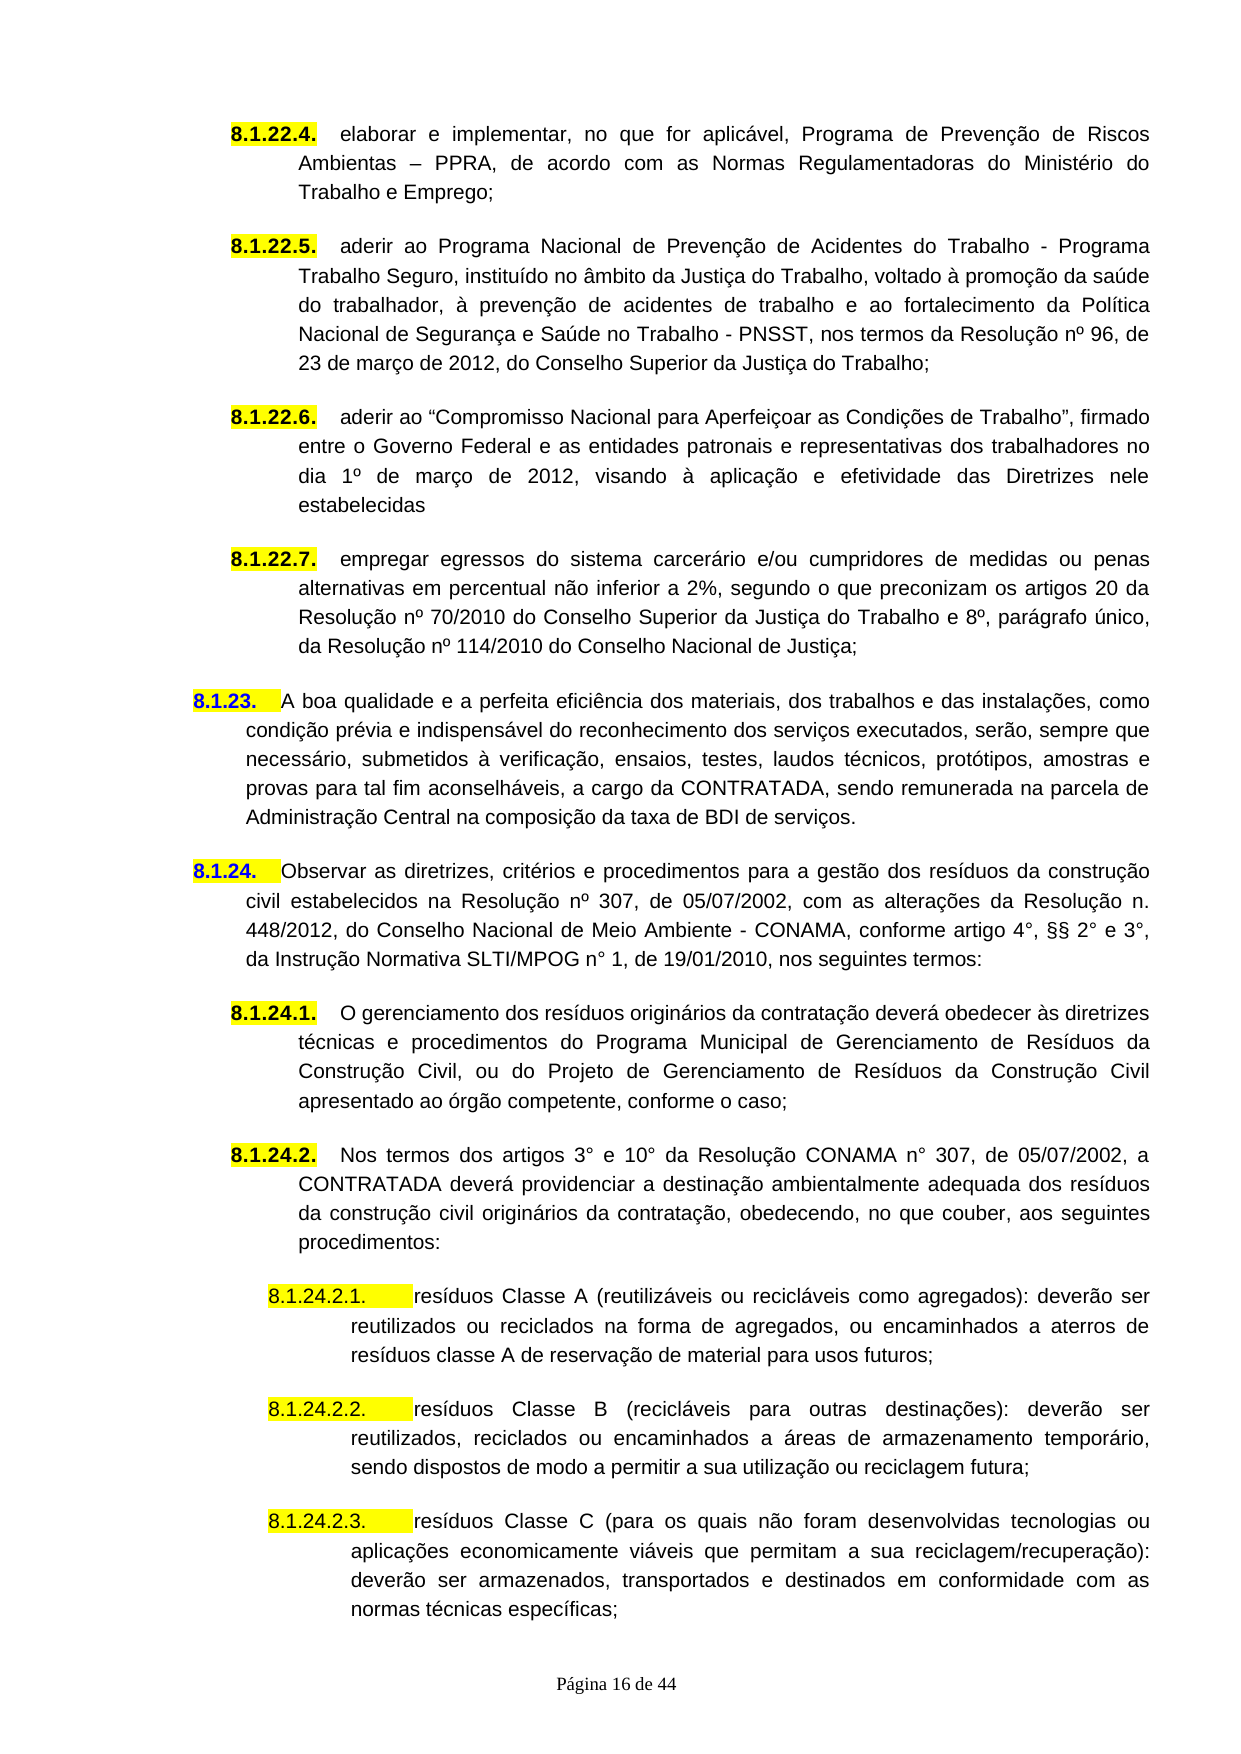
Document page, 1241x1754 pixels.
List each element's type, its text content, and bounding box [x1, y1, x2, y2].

list aderir ao Programa Nacional de Prevenção de Acidentes do Trabalho - Programa Trabalho Seguro, instituído no âmbito da Justiça do Trabalho, voltado à promoção da saúde do trabalhador, à prevenção de acidentes de trabalho e ao fortalecimento da Política Nacional de Segurança e Saúde no Trabalho - PNSST, nos termos da Resolução nº 96, de 23 de março de 2012, do Conselho Superior da Justiça do Trabalho; [231, 231, 1151, 376]
list elaborar e implementar, no que for aplicável, Programa de Prevenção de Riscos Ambientas – PPRA, de acordo com as Normas Regulamentadoras do Ministério do Trabalho e Emprego; [231, 118, 1151, 206]
list O gerenciamento dos resíduos originários da contratação deverá obedecer às diretrizes técnicas e procedimentos do Programa Municipal de Gerenciamento de Resíduos da Construção Civil, ou do Projeto de Gerenciamento de Resíduos da Construção Civil apresentado ao órgão competente, conforme o caso; [231, 997, 1151, 1114]
list resíduos Classe B (recicláveis para outras destinações): deverão ser reutilizados, reciclados ou encaminhados a áreas de armazenamento temporário, sendo dispostos de modo a permitir a sua utilização ou reciclagem futura; [268, 1393, 1151, 1481]
list empregar egressos do sistema carcerário e/ou cumpridores de medidas ou penas alternativas em percentual não inferior a 2%, segundo o que preconizam os artigos 20 da Resolução nº 70/2010 do Conselho Superior da Justiça do Trabalho e 8º, parágrafo único, da Resolução nº 114/2010 do Conselho Nacional de Justiça; [231, 543, 1151, 660]
list Observar as diretrizes, critérios e procedimentos para a gestão dos resíduos da construção civil estabelecidos na Resolução nº 307, de 05/07/2002, com as alterações da Resolução n. 448/2012, do Conselho Nacional de Meio Ambiente - CONAMA, conforme artigo 4°, §§ 2° e 3°, da Instrução Normativa SLTI/MPOG n° 1, de 19/01/2010, nos seguintes termos: [193, 856, 1151, 972]
list Nos termos dos artigos 3° e 10° da Resolução CONAMA n° 307, de 05/07/2002, a CONTRATADA deverá providenciar a destinação ambientalmente adequada dos resíduos da construção civil originários da contratação, obedecendo, no que couber, aos seguintes procedimentos: [231, 1139, 1151, 1256]
list resíduos Classe C (para os quais não foram desenvolvidas tecnologias ou aplicações economicamente viáveis que permitam a sua reciclagem/recuperação): deverão ser armazenados, transportados e destinados em conformidade com as normas técnicas específicas; [268, 1506, 1151, 1622]
list A boa qualidade e a perfeita eficiência dos materiais, dos trabalhos e das instalações, como condição prévia e indispensável do reconhecimento dos serviços executados, serão, sempre que necessário, submetidos à verificação, ensaios, testes, laudos técnicos, protótipos, amostras e provas para tal fim aconselháveis, a cargo da CONTRATADA, sendo remunerada na parcela de Administração Central na composição da taxa de BDI de serviços. [193, 685, 1151, 831]
list aderir ao “Compromisso Nacional para Aperfeiçoar as Condições de Trabalho”, firmado entre o Governo Federal e as entidades patronais e representativas dos trabalhadores no dia 1º de março de 2012, visando à aplicação e efetividade das Diretrizes nele estabelecidas [231, 401, 1151, 518]
list resíduos Classe A (reutilizáveis ou recicláveis como agregados): deverão ser reutilizados ou reciclados na forma de agregados, ou encaminhados a aterros de resíduos classe A de reservação de material para usos futuros; [268, 1281, 1151, 1368]
